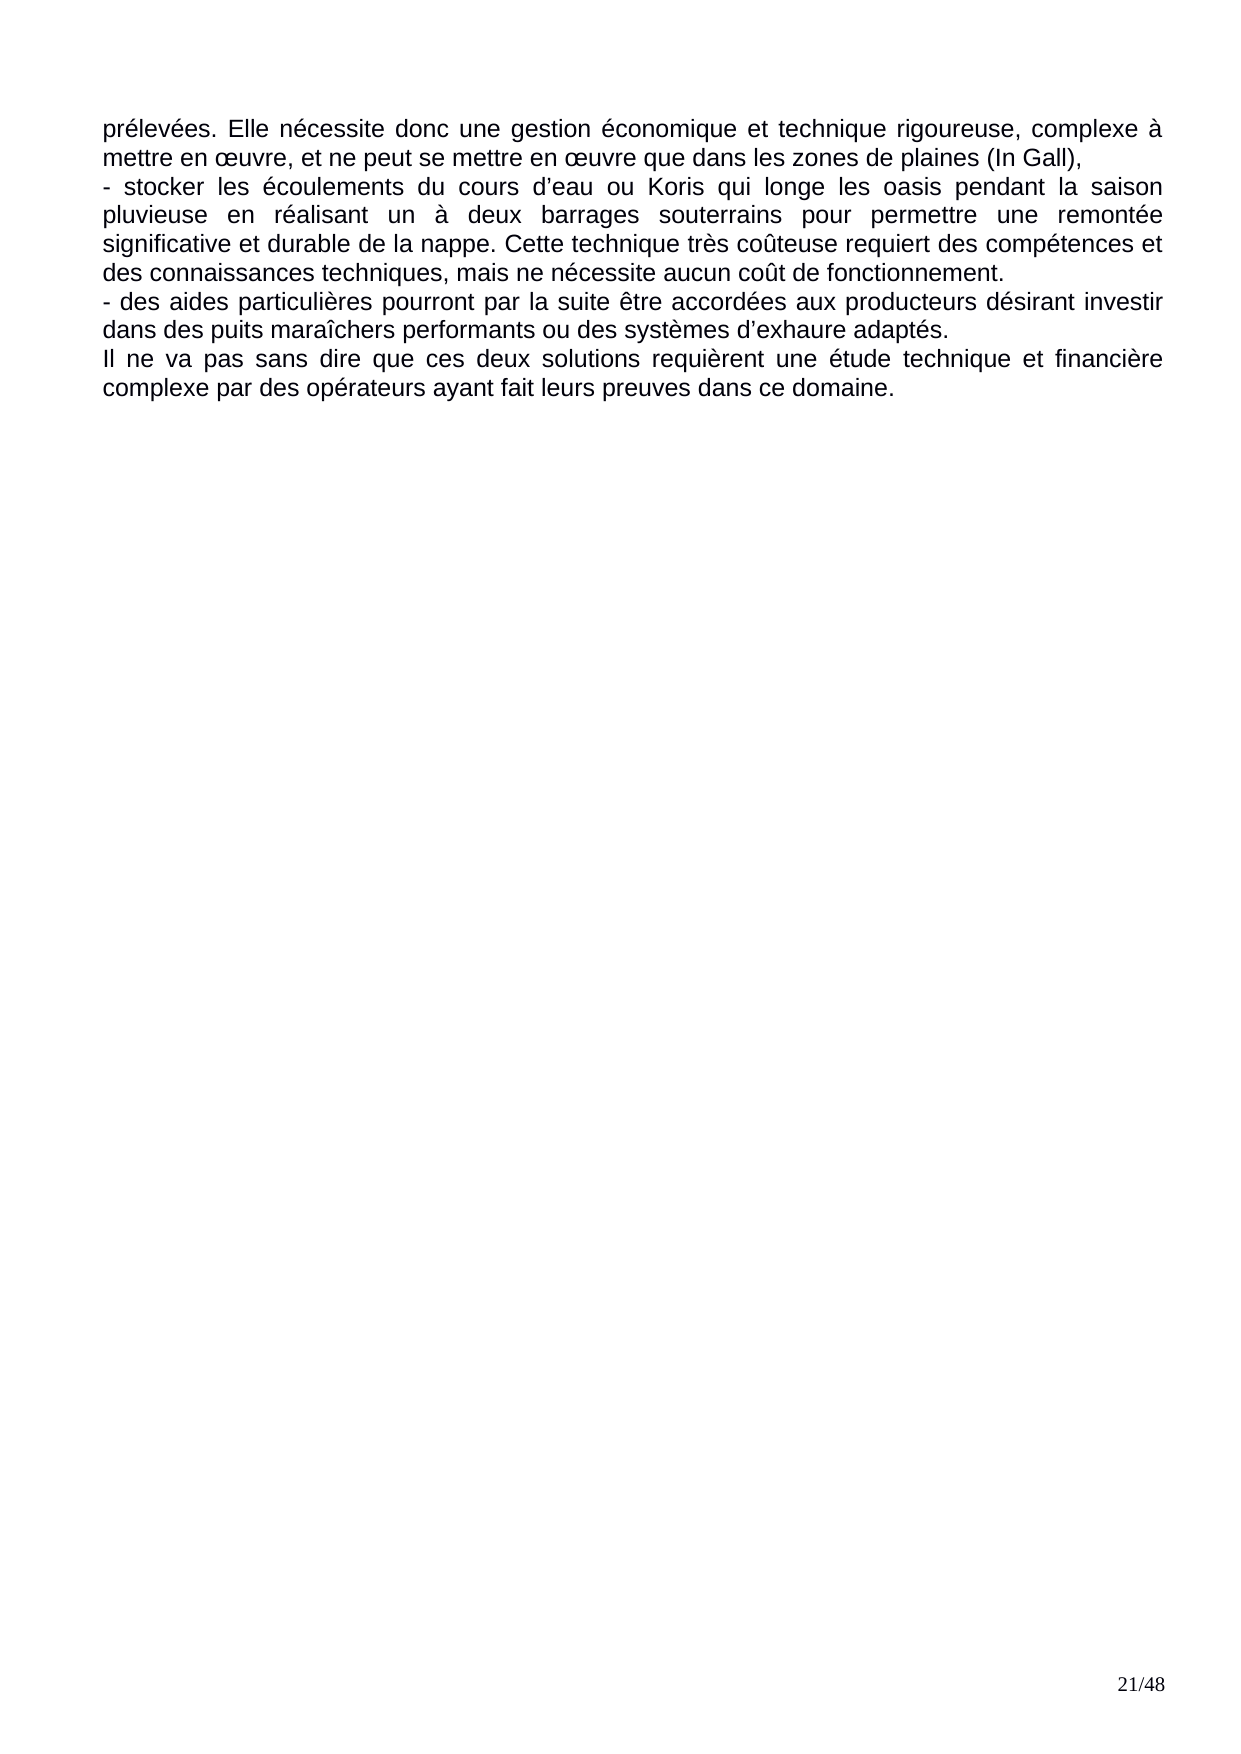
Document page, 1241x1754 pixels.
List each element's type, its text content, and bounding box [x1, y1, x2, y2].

list - stocker les écoulements du cours d’eau ou Koris qui longe les oasis pendant la saison pluvieuse en réalisant un à deux barrages souterrains pour permettre une remontée significative et durable de la nappe. Cette technique très coûteuse requiert des compétences et des connaissances techniques, mais ne nécessite aucun coût de fonctionnement. [102, 172, 1165, 287]
text Il ne va pas sans dire que ces deux solutions requièrent une étude technique et financière complexe par des opérateurs ayant fait leurs preuves dans ce domaine. [102, 344, 1165, 402]
list prélevées. Elle nécessite donc une gestion économique et technique rigoureuse, complexe à mettre en œuvre, et ne peut se mettre en œuvre que dans les zones de plaines (In Gall), [102, 114, 1165, 172]
list - des aides particulières pourront par la suite être accordées aux producteurs désirant investir dans des puits maraîchers performants ou des systèmes d’exhaure adaptés. [102, 287, 1165, 344]
